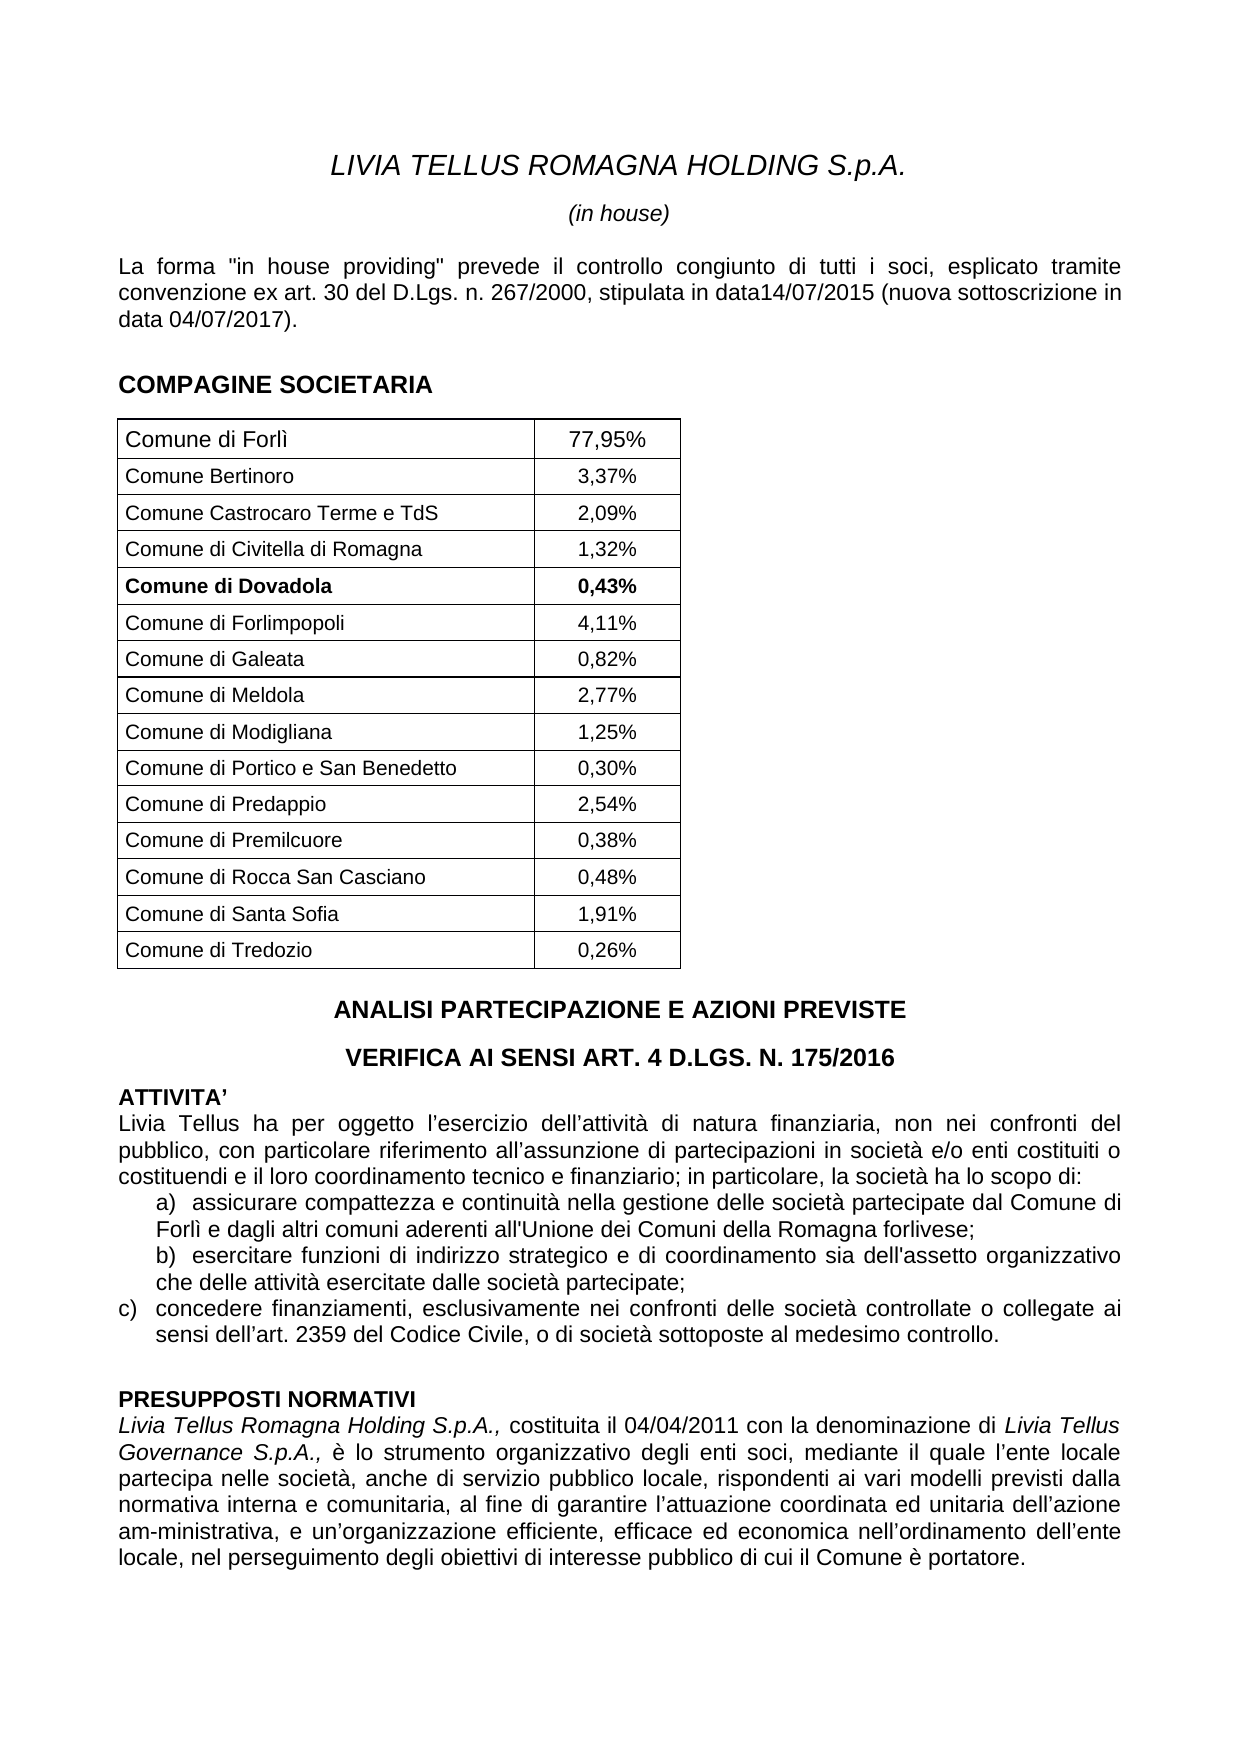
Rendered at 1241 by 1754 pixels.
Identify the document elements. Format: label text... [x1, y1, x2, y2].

table_cell Comune di Predappio [118, 786, 534, 822]
table_cell Comune di Tredozio [118, 932, 534, 967]
table_header 77,95% [535, 420, 680, 458]
text VERIFICA AI SENSI ART. 4 D.LGS. N. 175/2016 [130, 1043, 1110, 1071]
table_cell Comune Castrocaro Terme e TdS [118, 495, 534, 530]
text COMPAGINE SOCIETARIA [118, 370, 1122, 399]
table_cell Comune di Civitella di Romagna [118, 531, 534, 567]
table_cell 0,38% [535, 823, 680, 858]
table_cell 2,54% [535, 786, 680, 822]
table_cell Comune di Santa Sofia [118, 896, 534, 931]
table_cell Comune di Premilcuore [118, 823, 534, 858]
table_cell 0,82% [535, 641, 680, 676]
table_cell 0,43% [535, 568, 680, 604]
table_cell Comune Bertinoro [118, 459, 534, 494]
text La forma "in house providing" prevede il controllo congiunto di tutti i soci, esplicato tramite convenzione ex art. 30 del D.Lgs. n. 267/2000, stipulata in data14/07/2015 (nuova sottoscrizione in data 04/07/2017). [118, 253, 1122, 332]
text Livia Tellus Romagna Holding S.p.A., costituita il 04/04/2011 con la denominazione di Livia Tellus Governance S.p.A., è lo strumento organizzativo degli enti soci, mediante il quale l’ente locale partecipa nelle società, anche di servizio pubblico locale, rispondenti ai vari modelli previsti dalla normativa interna e comunitaria, al fine di garantire l’attuazione coordinata ed unitaria dell’azione am-ministrativa, e un’organizzazione efficiente, efficace ed economica nell’ordinamento dell’ente locale, nel perseguimento degli obiettivi di interesse pubblico di cui il Comune è portatore. [118, 1412, 1122, 1570]
table_cell Comune di Meldola [118, 678, 534, 713]
table_cell 0,30% [535, 751, 680, 785]
table_cell 2,77% [535, 678, 680, 713]
table_cell 4,11% [535, 605, 680, 640]
text (in house) [118, 200, 1122, 227]
text Livia Tellus ha per oggetto l’esercizio dell’attività di natura finanziaria, non nei confronti del pubblico, con particolare riferimento all’assunzione di partecipazioni in società e/o enti costituiti o costituendi e il loro coordinamento tecnico e finanziario; in particolare, la società ha lo scopo di: [118, 1110, 1122, 1189]
table_cell Comune di Portico e San Benedetto [118, 751, 534, 785]
table_cell Comune di Galeata [118, 641, 534, 676]
table_cell 1,32% [535, 531, 680, 567]
text LIVIA TELLUS ROMAGNA HOLDING S.p.A. [118, 148, 1122, 181]
list concedere finanziamenti, esclusivamente nei confronti delle società controllate o collegate ai sensi dell’art. 2359 del Codice Civile, o di società sottoposte al medesimo controllo. [118, 1295, 1122, 1347]
table_cell Comune di Modigliana [118, 714, 534, 750]
text ATTIVITA’ [118, 1084, 1122, 1110]
list esercitare funzioni di indirizzo strategico e di coordinamento sia dell'assetto organizzativo che delle attività esercitate dalle società partecipate; [156, 1242, 1122, 1295]
table_cell 0,26% [535, 932, 680, 967]
table_cell 2,09% [535, 495, 680, 530]
table_cell 1,91% [535, 896, 680, 931]
text PRESUPPOSTI NORMATIVI [118, 1386, 1122, 1412]
table_header Comune di Forlì [118, 420, 534, 458]
table_cell Comune di Rocca San Casciano [118, 859, 534, 894]
table_cell Comune di Dovadola [118, 568, 534, 604]
table_cell 1,25% [535, 714, 680, 750]
table_cell 0,48% [535, 859, 680, 894]
text ANALISI PARTECIPAZIONE E AZIONI PREVISTE [118, 995, 1122, 1023]
table_cell 3,37% [535, 459, 680, 494]
table_cell Comune di Forlimpopoli [118, 605, 534, 640]
list assicurare compattezza e continuità nella gestione delle società partecipate dal Comune di Forlì e dagli altri comuni aderenti all'Unione dei Comuni della Romagna forlivese; [156, 1189, 1122, 1242]
